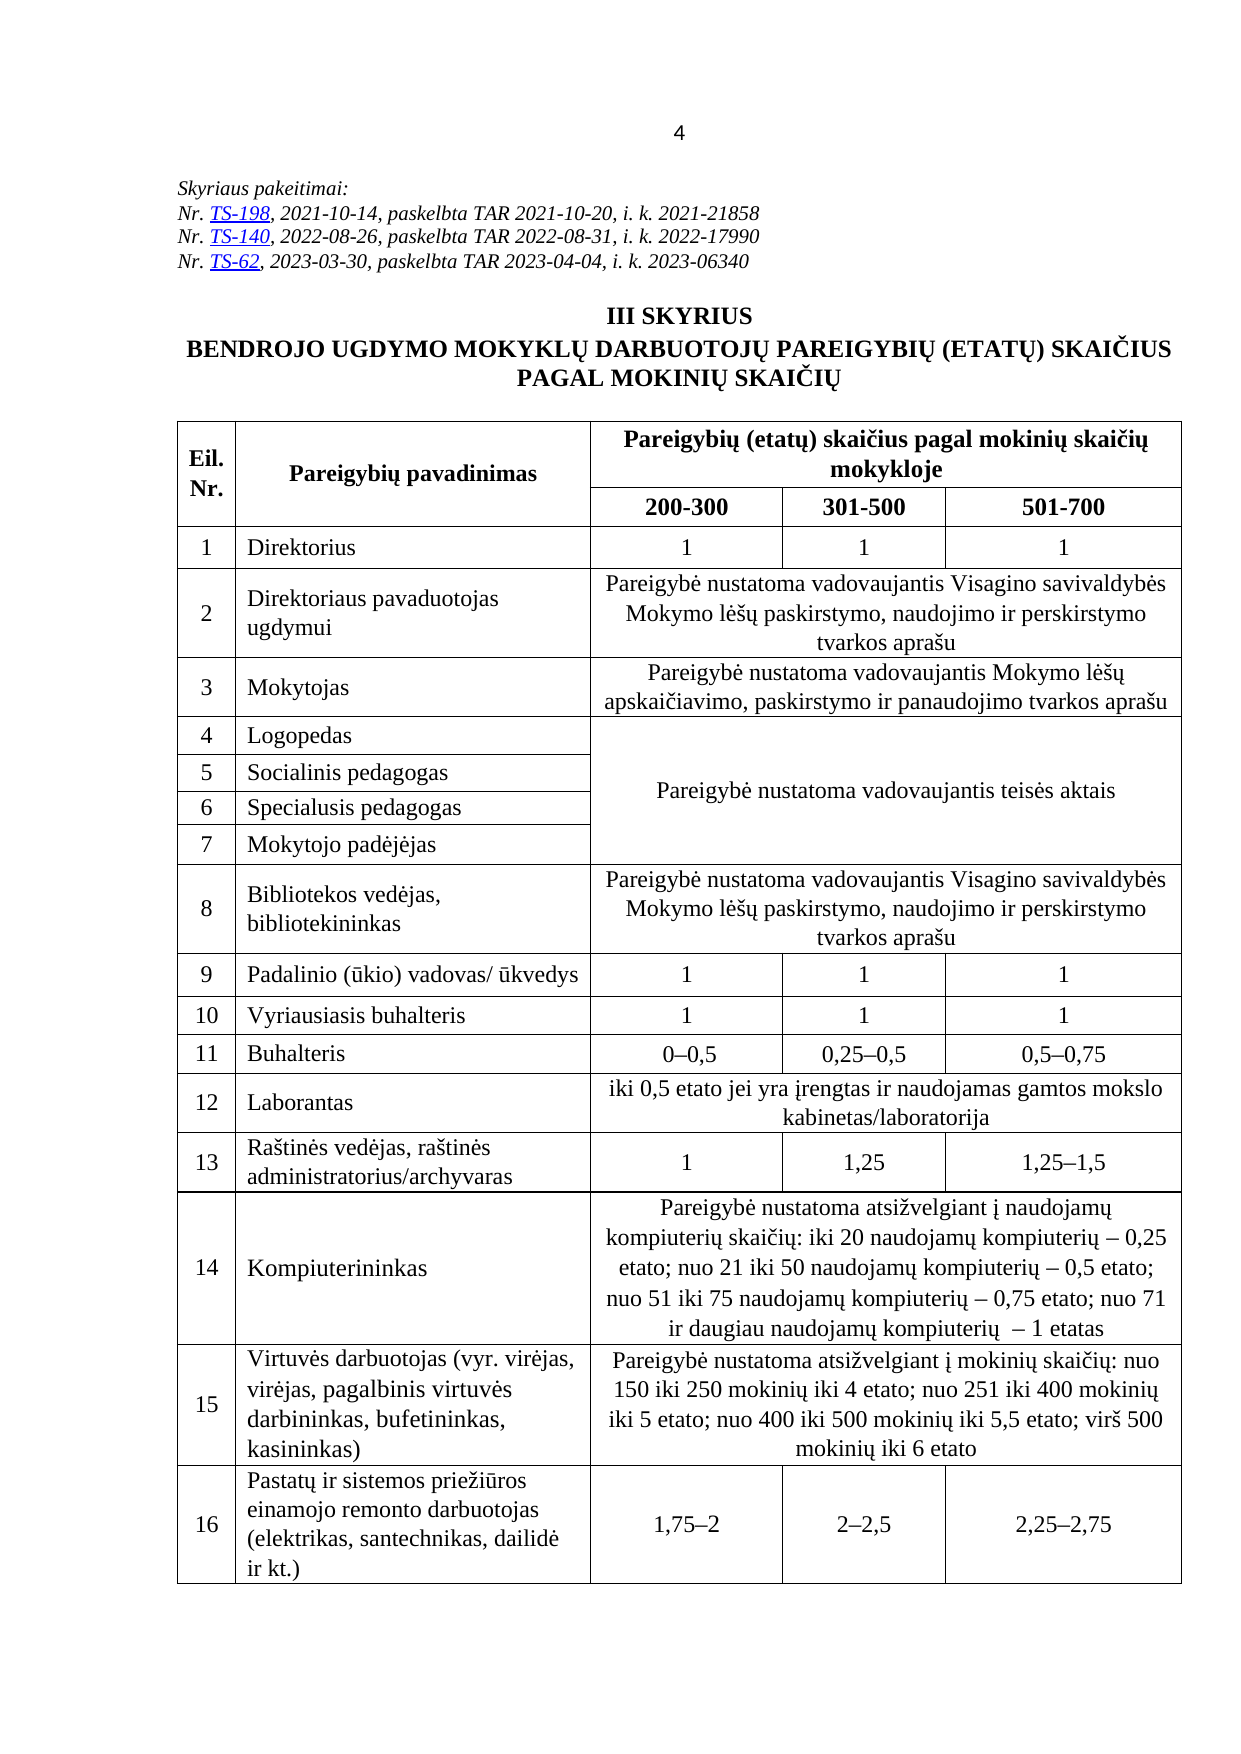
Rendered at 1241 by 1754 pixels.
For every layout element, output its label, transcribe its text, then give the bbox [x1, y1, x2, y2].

table_cell 1 [591, 527, 782, 568]
table_cell 14 [178, 1193, 235, 1343]
table_cell 7 [178, 825, 235, 864]
table_cell 1,25 [783, 1133, 945, 1191]
table_cell Buhalteris [236, 1035, 590, 1073]
table_cell 15 [178, 1345, 235, 1465]
table_cell Mokytojo padėjėjas [236, 825, 590, 864]
table_cell Pastatų ir sistemos priežiūros einamojo remonto darbuotojas (elektrikas, santechnikas, dailidė ir kt.) [236, 1466, 590, 1583]
table_cell 1 [591, 954, 782, 996]
table_cell Virtuvės darbuotojas (vyr. virėjas, virėjas, pagalbinis virtuvės darbininkas, bufetininkas, kasininkas) [236, 1345, 590, 1465]
table_cell 16 [178, 1466, 235, 1583]
text Skyriaus pakeitimai: [177, 176, 1181, 200]
table_cell 0,5–0,75 [946, 1035, 1181, 1073]
table_cell 9 [178, 954, 235, 996]
table_cell 1 [178, 527, 235, 568]
table_cell 13 [178, 1133, 235, 1191]
table_cell Pareigybė nustatoma vadovaujantis Visagino savivaldybės Mokymo lėšų paskirstymo, naudojimo ir perskirstymo tvarkos aprašu [591, 569, 1181, 657]
table_cell 1 [591, 997, 782, 1034]
table_cell Padalinio (ūkio) vadovas/ ūkvedys [236, 954, 590, 996]
table_cell 0–0,5 [591, 1035, 782, 1073]
table_cell Pareigybė nustatoma vadovaujantis Mokymo lėšų apskaičiavimo, paskirstymo ir panaudojimo tvarkos aprašu [591, 658, 1181, 716]
table_cell iki 0,5 etato jei yra įrengtas ir naudojamas gamtos mokslo kabinetas/laboratorija [591, 1074, 1181, 1132]
text BENDROJO UGDYMO MOKYKLŲ DARBUOTOJŲ PAREIGYBIŲ (ETATŲ) SKAIČIUS PAGAL MOKINIŲ SKAIČIŲ [177, 334, 1181, 392]
table_cell 1 [591, 1133, 782, 1191]
table_cell 5 [178, 755, 235, 791]
table_cell 2,25–2,75 [946, 1466, 1181, 1583]
table_cell Pareigybė nustatoma vadovaujantis teisės aktais [591, 717, 1181, 864]
table_cell 12 [178, 1074, 235, 1132]
table_cell 501-700 [946, 488, 1181, 526]
table_cell Pareigybė nustatoma vadovaujantis Visagino savivaldybės Mokymo lėšų paskirstymo, naudojimo ir perskirstymo tvarkos aprašu [591, 865, 1181, 952]
table_cell Pareigybė nustatoma atsižvelgiant į mokinių skaičių: nuo 150 iki 250 mokinių iki 4 etato; nuo 251 iki 400 mokinių iki 5 etato; nuo 400 iki 500 mokinių iki 5,5 etato; virš 500 mokinių iki 6 etato [591, 1345, 1181, 1465]
table_cell 4 [178, 717, 235, 754]
table_cell 0,25–0,5 [783, 1035, 945, 1073]
table_cell Laborantas [236, 1074, 590, 1132]
table_cell Specialusis pedagogas [236, 792, 590, 824]
table_cell Pareigybė nustatoma atsižvelgiant į naudojamų kompiuterių skaičių: iki 20 naudojamų kompiuterių – 0,25 etato; nuo 21 iki 50 naudojamų kompiuterių – 0,5 etato; nuo 51 iki 75 naudojamų kompiuterių – 0,75 etato; nuo 71 ir daugiau naudojamų kompiuterių – 1 etatas [591, 1193, 1181, 1343]
table_cell Vyriausiasis buhalteris [236, 997, 590, 1034]
text Nr. TS-140, 2022-08-26, paskelbta TAR 2022-08-31, i. k. 2022-17990 [177, 224, 1181, 248]
table_cell 3 [178, 658, 235, 716]
table_cell Direktorius [236, 527, 590, 568]
table_header Eil. Nr. [178, 422, 235, 526]
table_cell Logopedas [236, 717, 590, 754]
table_cell 301-500 [783, 488, 945, 526]
table_cell 1,25–1,5 [946, 1133, 1181, 1191]
table_header Pareigybių pavadinimas [236, 422, 590, 526]
text Nr. TS-62, 2023-03-30, paskelbta TAR 2023-04-04, i. k. 2023-06340 [177, 248, 1181, 273]
table_cell 200-300 [591, 488, 782, 526]
table_cell 1,75–2 [591, 1466, 782, 1583]
table_cell 2 [178, 569, 235, 657]
table_cell Socialinis pedagogas [236, 755, 590, 791]
table_cell Direktoriaus pavaduotojas ugdymui [236, 569, 590, 657]
table_cell Raštinės vedėjas, raštinės administratorius/archyvaras [236, 1133, 590, 1191]
table_cell 10 [178, 997, 235, 1034]
table_cell Mokytojas [236, 658, 590, 716]
table_cell 11 [178, 1035, 235, 1073]
table_cell 1 [946, 997, 1181, 1034]
text III SKYRIUS [177, 301, 1181, 330]
table_cell 8 [178, 865, 235, 952]
table_cell Kompiuterininkas [236, 1193, 590, 1343]
table_cell 1 [946, 954, 1181, 996]
table_cell 2–2,5 [783, 1466, 945, 1583]
table_cell 1 [783, 527, 945, 568]
table_cell 1 [783, 954, 945, 996]
text Nr. TS-198, 2021-10-14, paskelbta TAR 2021-10-20, i. k. 2021-21858 [177, 200, 1181, 224]
table_header Pareigybių (etatų) skaičius pagal mokinių skaičių mokykloje [591, 422, 1181, 487]
table_cell 1 [783, 997, 945, 1034]
table_cell Bibliotekos vedėjas, bibliotekininkas [236, 865, 590, 952]
table_cell 6 [178, 792, 235, 824]
table_cell 1 [946, 527, 1181, 568]
